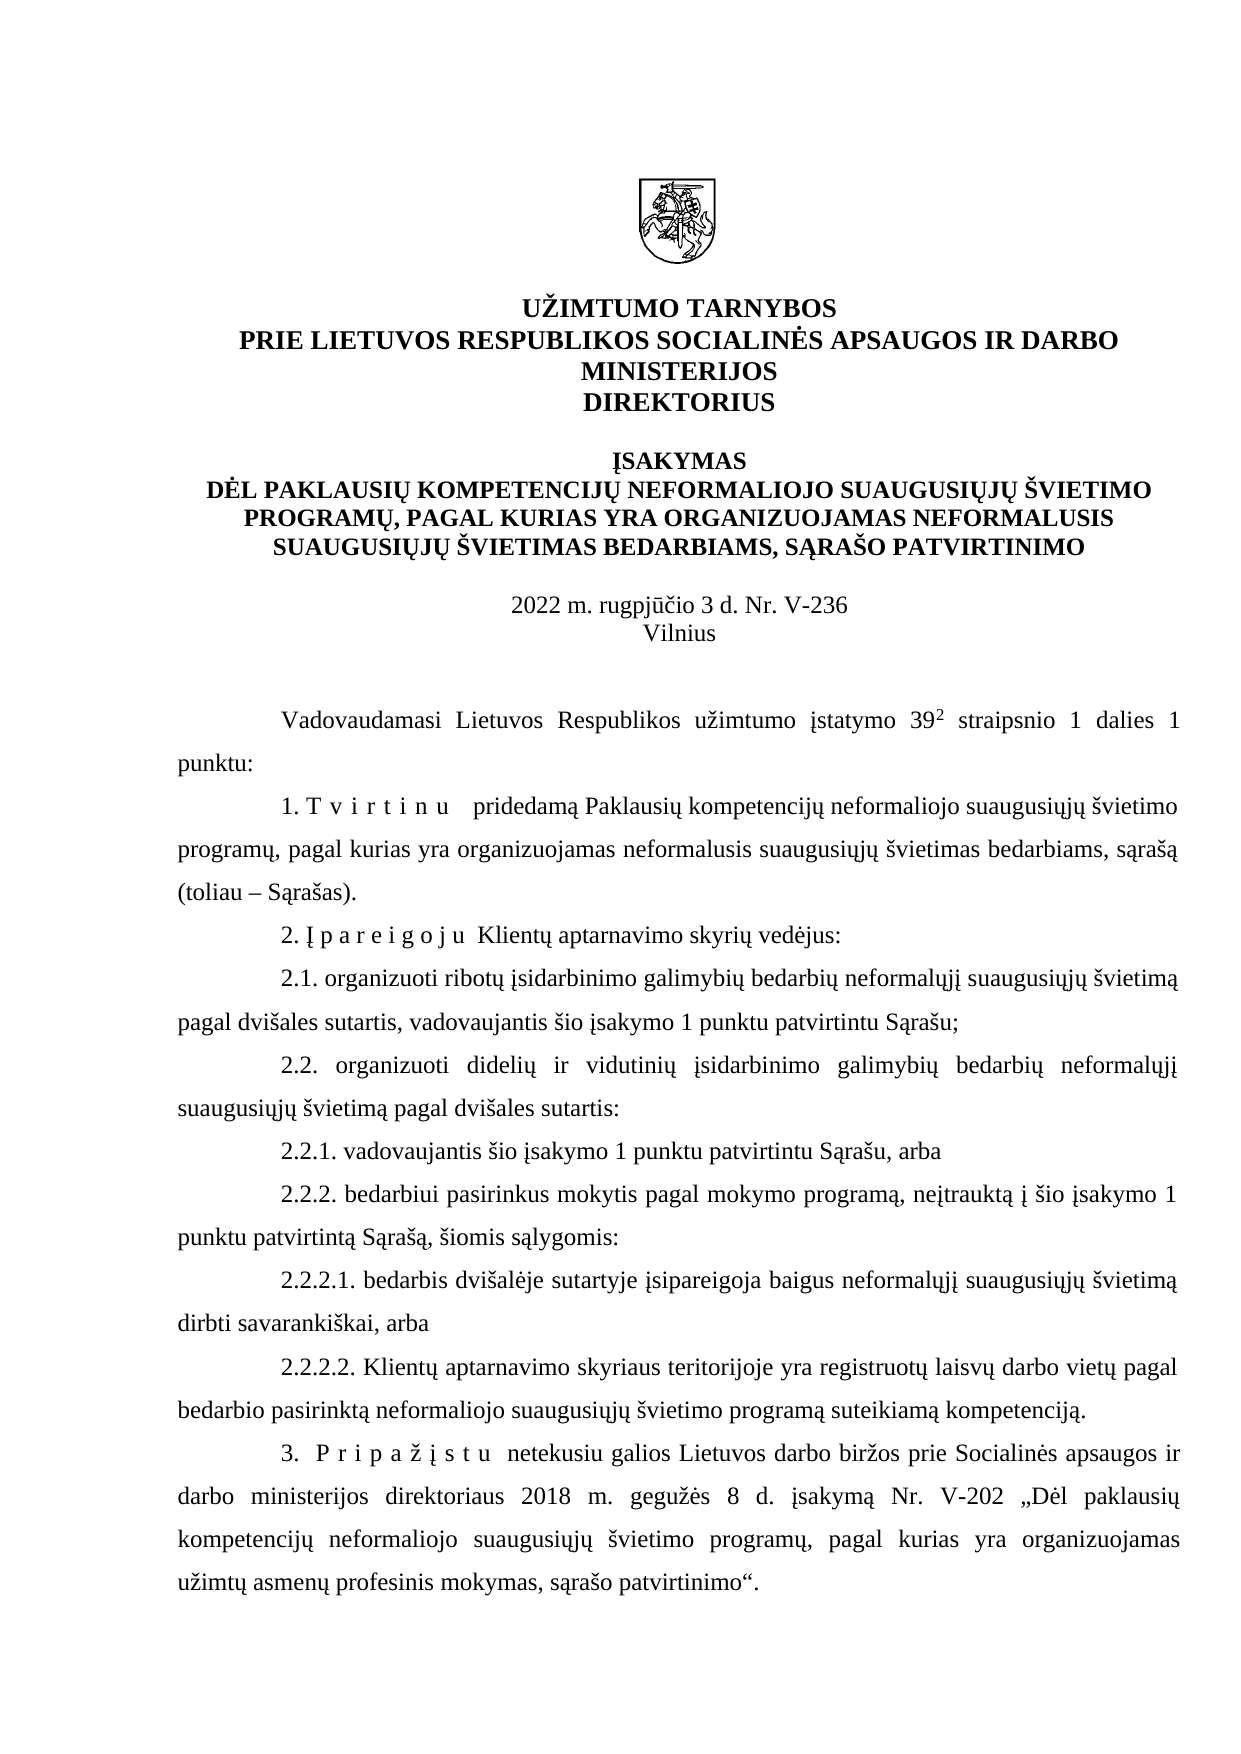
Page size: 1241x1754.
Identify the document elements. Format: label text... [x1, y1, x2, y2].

text 3. Pripažįstu netekusiu galios Lietuvos darbo biržos prie Socialinės apsaugos ir darbo ministerijos direktoriaus 2018 m. gegužės 8 d. įsakymą Nr. V-202 „Dėl paklausių kompetencijų neformaliojo suaugusiųjų švietimo programų, pagal kurias yra organizuojamas užimtų asmenų profesinis mokymas, sąrašo patvirtinimo“. [177, 1438, 1181, 1596]
text 1. Tvirtinu pridedamą Paklausių kompetencijų neformaliojo suaugusiųjų švietimo programų, pagal kurias yra organizuojamas neformalusis suaugusiųjų švietimas bedarbiams, sąrašą (toliau – Sąrašas). [177, 791, 1178, 906]
text 2.2.1. vadovaujantis šio įsakymo 1 punktu patvirtintu Sąrašu, arba [177, 1136, 1178, 1165]
text 2.2.2.1. bedarbis dvišalėje sutartyje įsipareigoja baigus neformalųjį suaugusiųjų švietimą dirbti savarankiškai, arba [177, 1265, 1178, 1337]
subtitle Vilnius [177, 618, 1181, 647]
text Vadovaudamasi Lietuvos Respublikos užimtumo įstatymo 392 straipsnio 1 dalies 1 punktu: [177, 705, 1181, 777]
subtitle ĮSAKYMAS [177, 446, 1181, 475]
text 2.2.2. bedarbiui pasirinkus mokytis pagal mokymo programą, neįtrauktą į šio įsakymo 1 punktu patvirtintą Sąrašą, šiomis sąlygomis: [177, 1179, 1178, 1251]
text 2.1. organizuoti ribotų įsidarbinimo galimybių bedarbių neformalųjį suaugusiųjų švietimą pagal dvišales sutartis, vadovaujantis šio įsakymo 1 punktu patvirtintu Sąrašu; [177, 963, 1178, 1035]
text 2.2. organizuoti didelių ir vidutinių įsidarbinimo galimybių bedarbių neformalųjį suaugusiųjų švietimą pagal dvišales sutartis: [177, 1050, 1178, 1122]
text 2022 m. rugpjūčio 3 d. Nr. V-236 [177, 590, 1181, 618]
subtitle dėl PAKLAUSIŲ KOMPETENCIJŲ NEFORMALIOJO SUAUGUSIŲJŲ ŠVIETIMO PROGRAMŲ, PAGAL KURIAS YRA ORGANIZUOJAMAS NEFORMALUSIS SUAUGUSIŲJŲ ŠVIETIMAS BEDARBIAMS, SĄRAŠO PATVIRTINIMO [177, 475, 1181, 561]
text 2. Į p a r e i g o j u Klientų aptarnavimo skyrių vedėjus: [177, 920, 1181, 949]
text 2.2.2.2. Klientų aptarnavimo skyriaus teritorijoje yra registruotų laisvų darbo vietų pagal bedarbio pasirinktą neformaliojo suaugusiųjų švietimo programą suteikiamą kompetenciją. [177, 1352, 1178, 1423]
text UŽIMTUMO TARNYBOS prie LIETUVOS RESPUBLIKOS socialinės apsaugos ir darbo ministerijos DIREKTORIUS [177, 293, 1181, 417]
